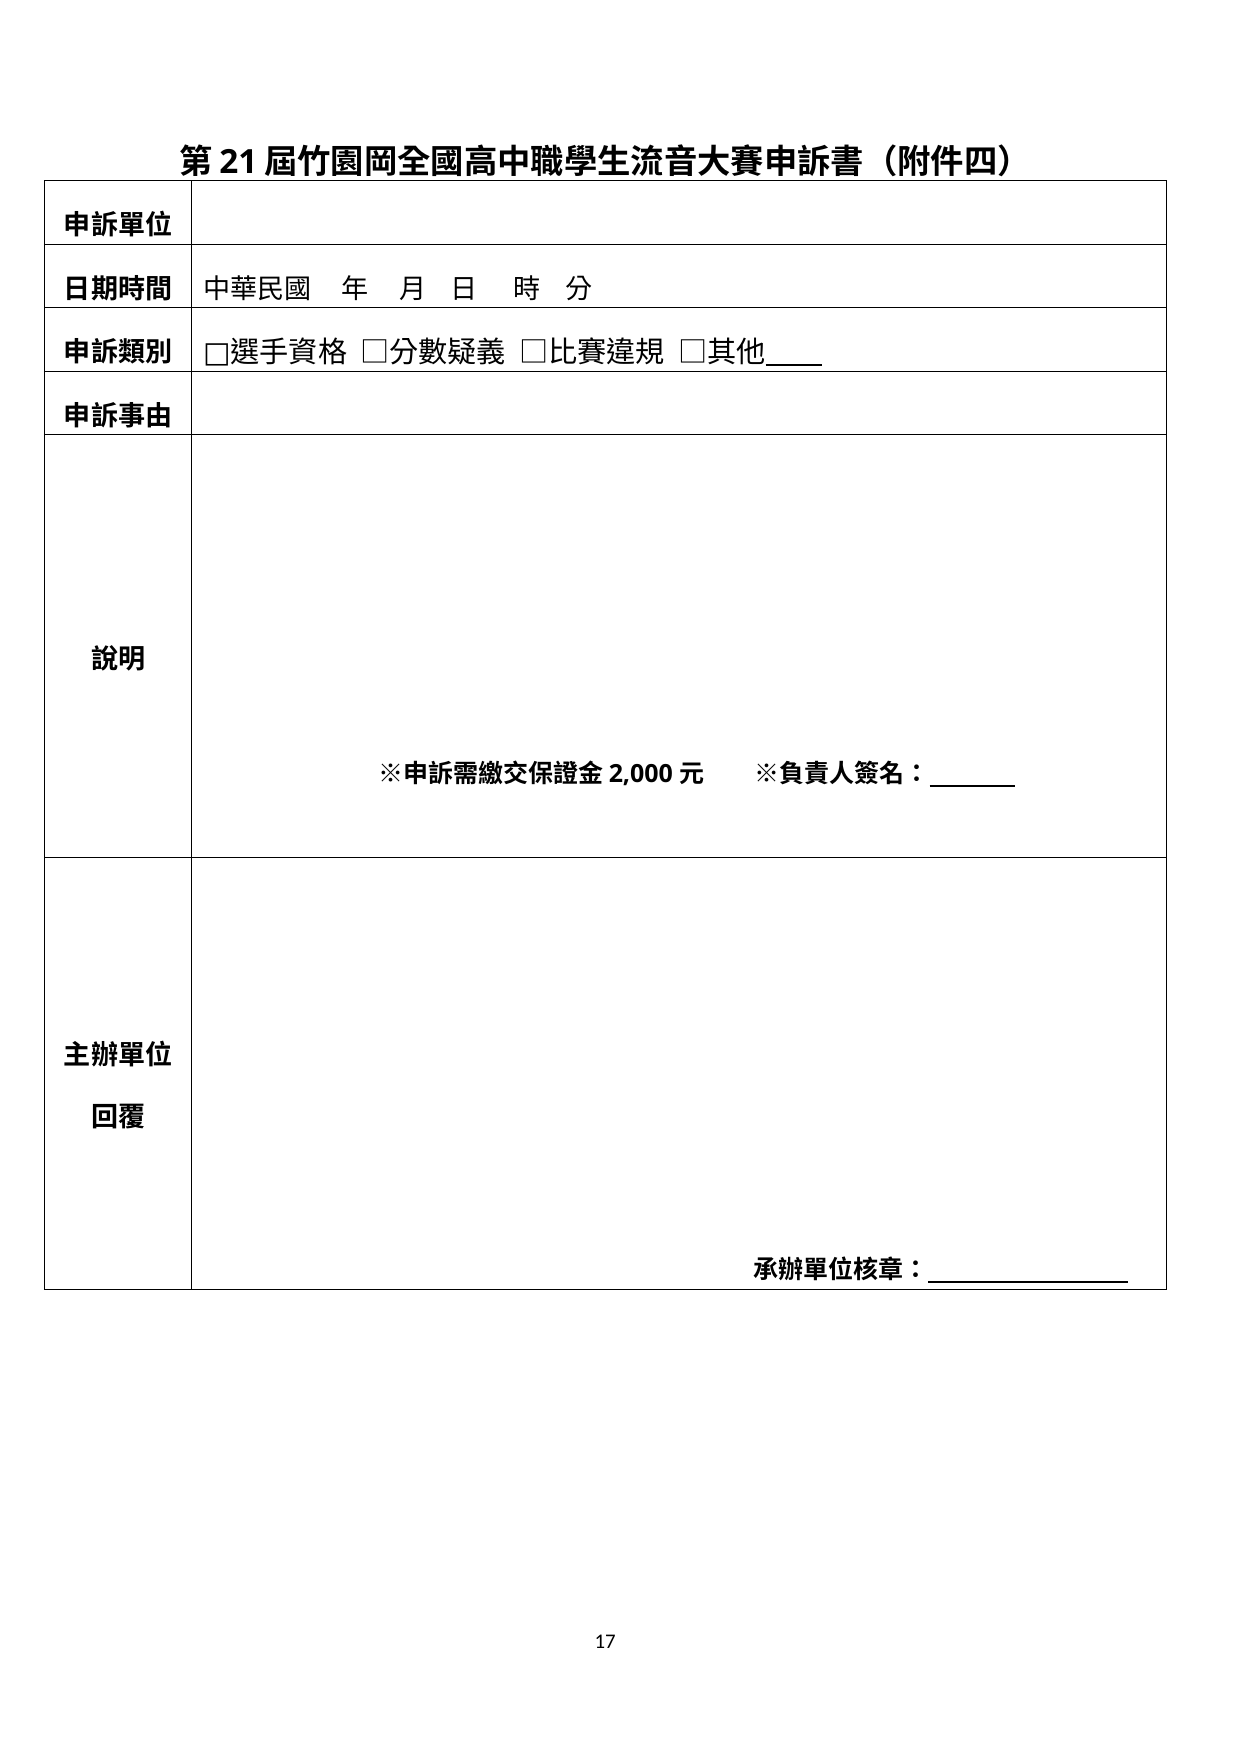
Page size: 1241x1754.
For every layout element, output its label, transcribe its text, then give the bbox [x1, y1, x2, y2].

table_cell 日期時間 [45, 245, 191, 307]
table_cell 申訴事由 [45, 372, 191, 434]
text 第21屆竹園岡全國高中職學生流音大賽申訴書（附件四） [44, 117, 1165, 180]
table_cell 說明 [45, 435, 191, 857]
table_cell □選手資格 □分數疑義 □比賽違規 □其他 [192, 308, 1166, 371]
table_cell 中華民國 年 月 日 時 分 [192, 245, 1166, 307]
table_cell 承辦單位核章： [192, 858, 1166, 1289]
table_cell 申訴類別 [45, 308, 191, 371]
table_cell [192, 372, 1166, 434]
table_cell ※申訴需繳交保證金 2,000 元 ※負責人簽名： [192, 435, 1166, 857]
table_header 申訴單位 [45, 181, 191, 243]
table_header [192, 181, 1166, 243]
table_cell 主辦單位 回覆 [45, 858, 191, 1289]
